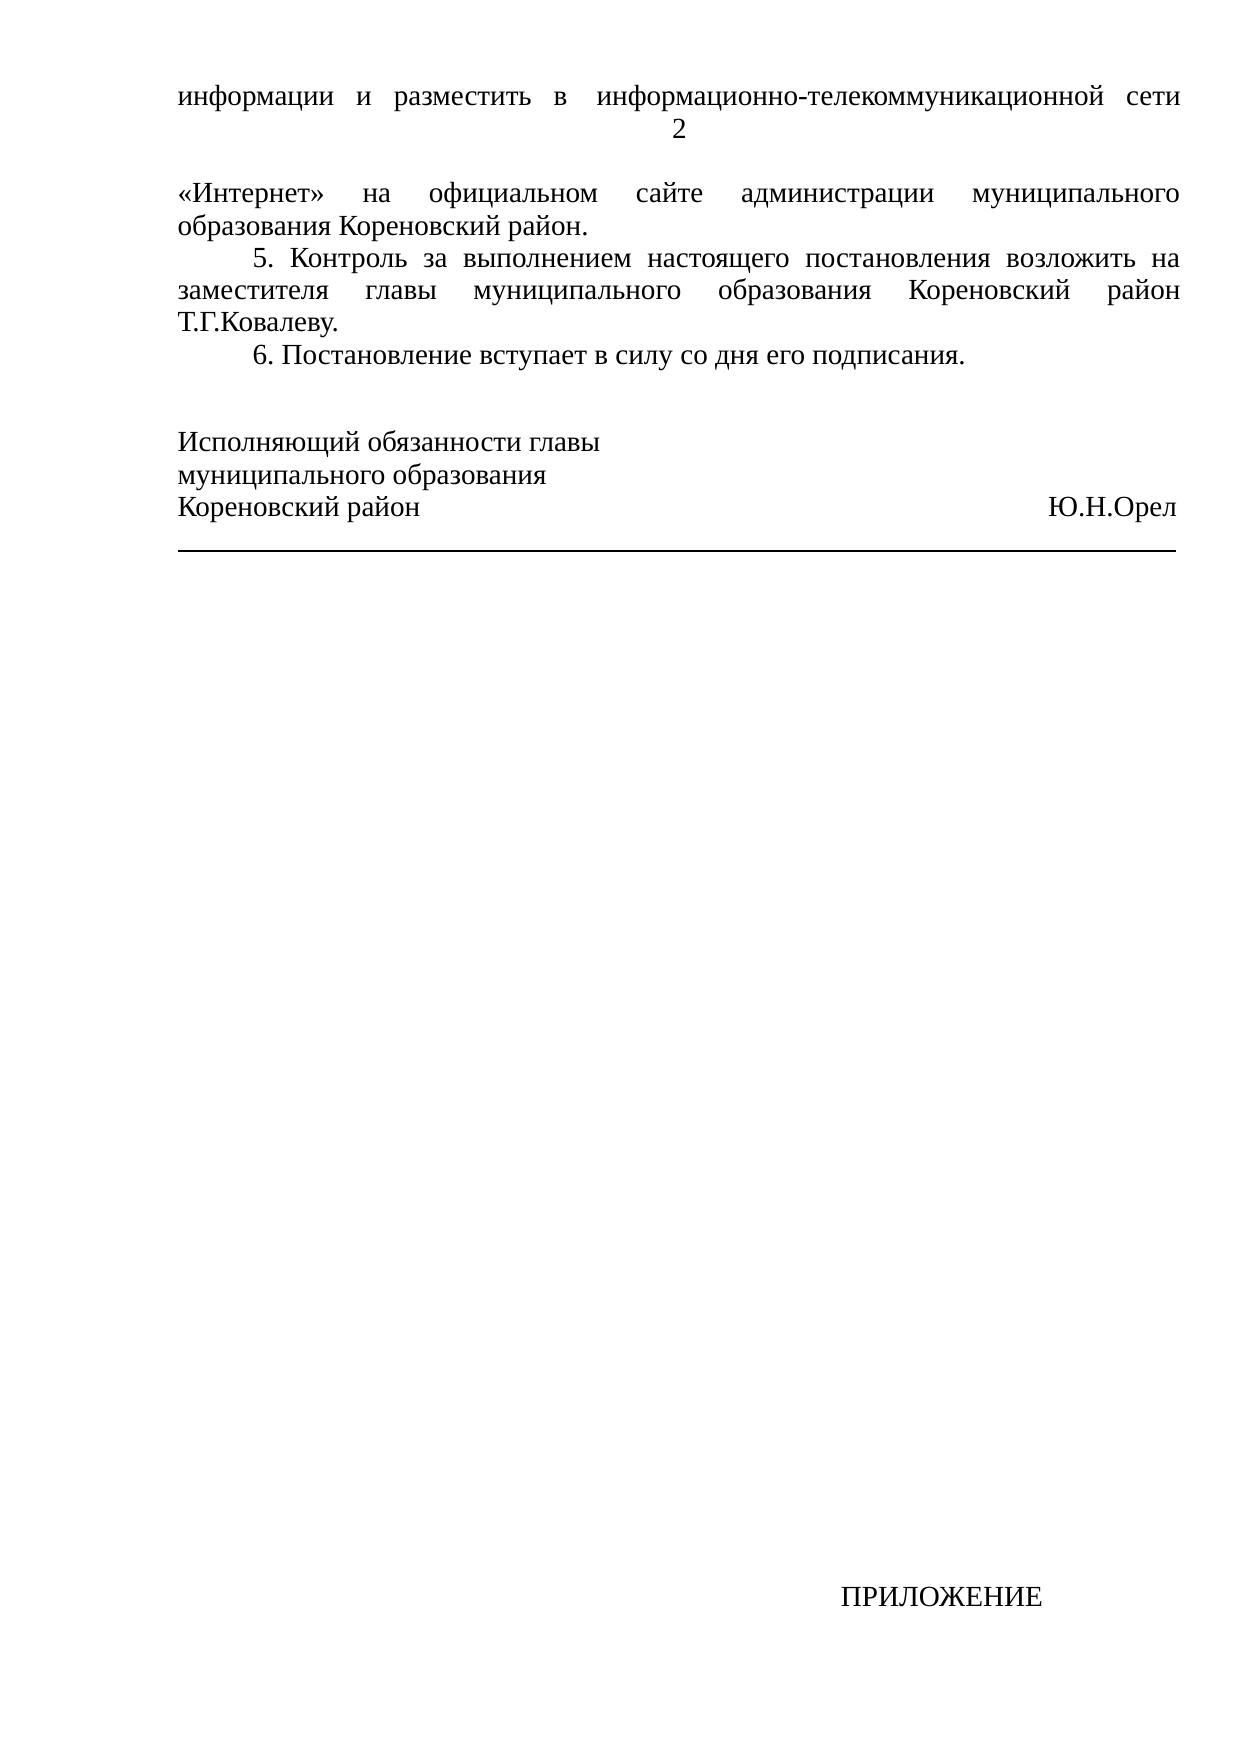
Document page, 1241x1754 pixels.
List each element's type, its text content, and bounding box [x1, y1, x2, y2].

text 5. Контроль за выполнением настоящего постановления возложить на заместителя главы муниципального образования Кореновский район Т.Г.Ковалеву. [177, 241, 1181, 338]
text информации и разместить в информационно-телекоммуникационной сети [177, 80, 1181, 112]
text 6. Постановление вступает в силу со дня его подписания. [177, 338, 1181, 370]
text муниципального образования [177, 458, 1181, 490]
text «Интернет» на официальном сайте администрации муниципального образования Кореновский район. [177, 177, 1181, 241]
text Исполняющий обязанности главы [177, 426, 1181, 458]
text 2 [177, 112, 1181, 144]
text Кореновский район Ю.Н.Орел [177, 490, 1181, 523]
text ПРИЛОЖЕНИЕ [177, 1580, 1181, 1612]
